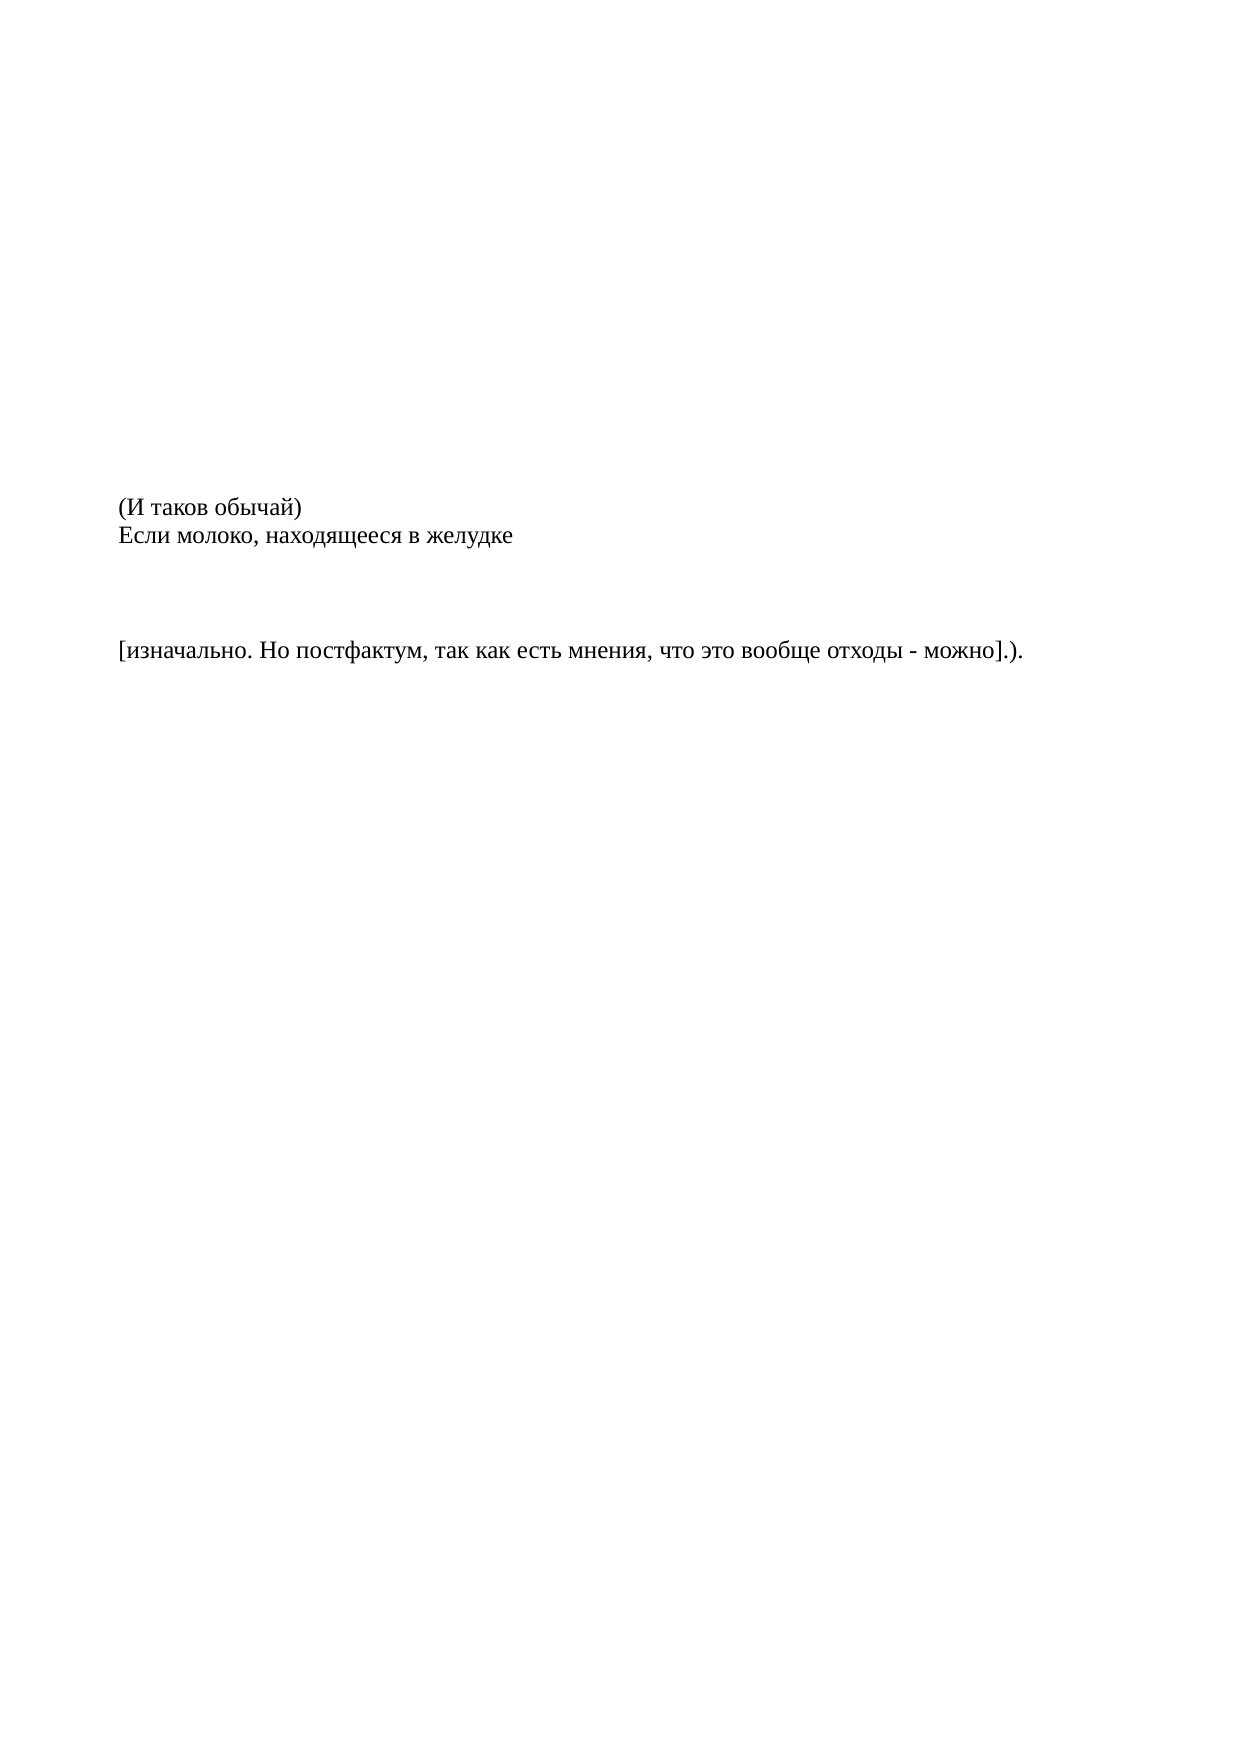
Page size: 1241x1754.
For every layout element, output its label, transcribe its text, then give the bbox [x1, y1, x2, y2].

text [изначально. Но постфактум, так как есть мнения, что это вообще отходы - можно].). [118, 578, 1122, 636]
text (И таков обычай) [118, 463, 1122, 492]
text Если молоко, находящееся в желудке [118, 492, 1122, 521]
